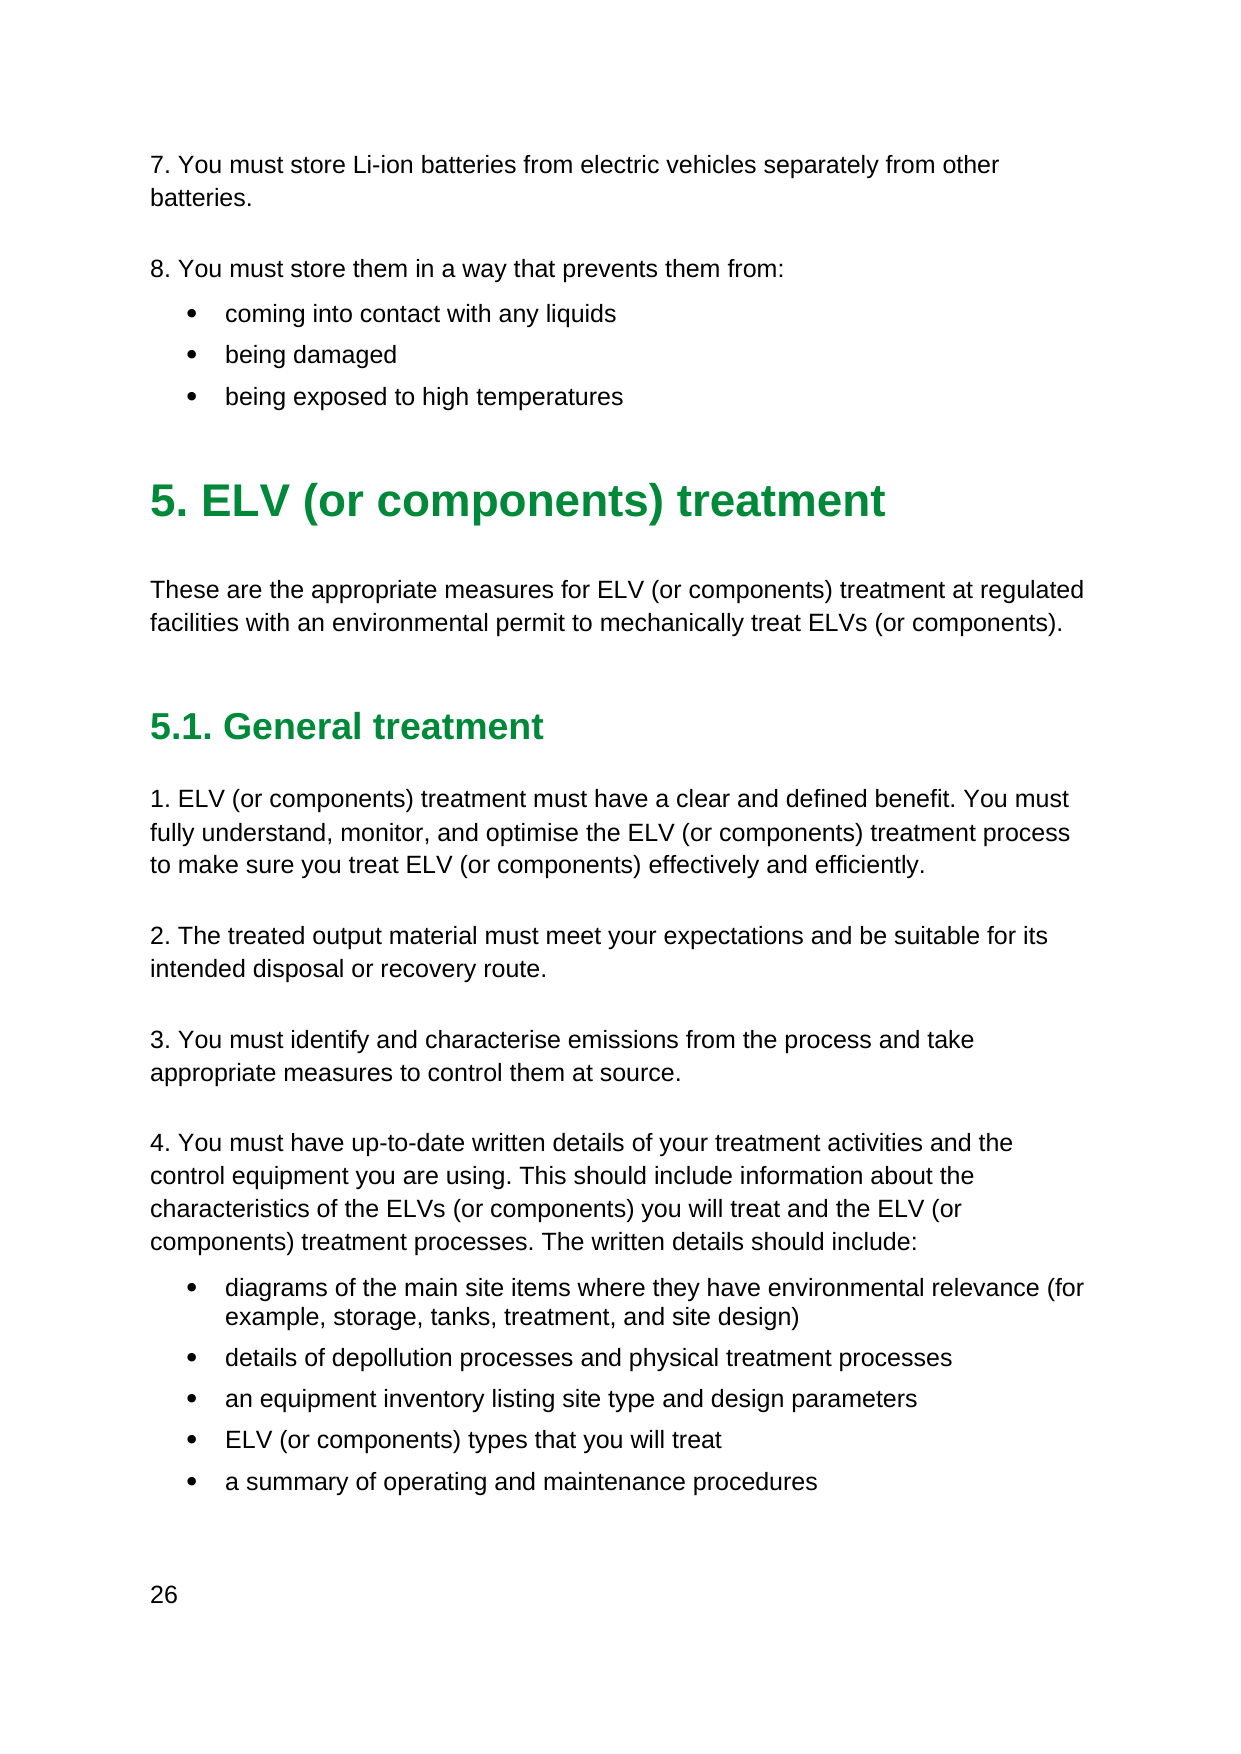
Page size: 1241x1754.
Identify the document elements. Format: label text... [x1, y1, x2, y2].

text 4. You must have up-to-date written details of your treatment activities and the control equipment you are using. This should include information about the characteristics of the ELVs (or components) you will treat and the ELV (or components) treatment processes. The written details should include: [150, 1128, 1090, 1256]
list details of depollution processes and physical treatment processes [187, 1343, 1090, 1372]
text 1. ELV (or components) treatment must have a clear and defined benefit. You must fully understand, monitor, and optimise the ELV (or components) treatment process to make sure you treat ELV (or components) effectively and efficiently. [150, 784, 1090, 879]
subtitle 5.1. General treatment [150, 704, 1090, 747]
list being damaged [187, 340, 1090, 369]
list an equipment inventory listing site type and design parameters [187, 1384, 1090, 1413]
text 8. You must store them in a way that prevents them from: [150, 253, 1090, 282]
list a summary of operating and maintenance procedures [187, 1467, 1090, 1496]
text These are the appropriate measures for ELV (or components) treatment at regulated facilities with an environmental permit to mechanically treat ELVs (or components). [150, 575, 1090, 637]
list diagrams of the main site items where they have environmental relevance (for example, storage, tanks, treatment, and site design) [187, 1273, 1090, 1330]
list coming into contact with any liquids [187, 299, 1090, 328]
text 2. The treated output material must meet your expectations and be suitable for its intended disposal or recovery route. [150, 921, 1090, 983]
text 7. You must store Li-ion batteries from electric vehicles separately from other batteries. [150, 150, 1090, 212]
text 3. You must identify and characterise emissions from the process and take appropriate measures to control them at source. [150, 1024, 1090, 1086]
list ELV (or components) types that you will treat [187, 1426, 1090, 1454]
subtitle 5. ELV (or components) treatment [150, 473, 1090, 526]
list being exposed to high temperatures [187, 382, 1090, 411]
